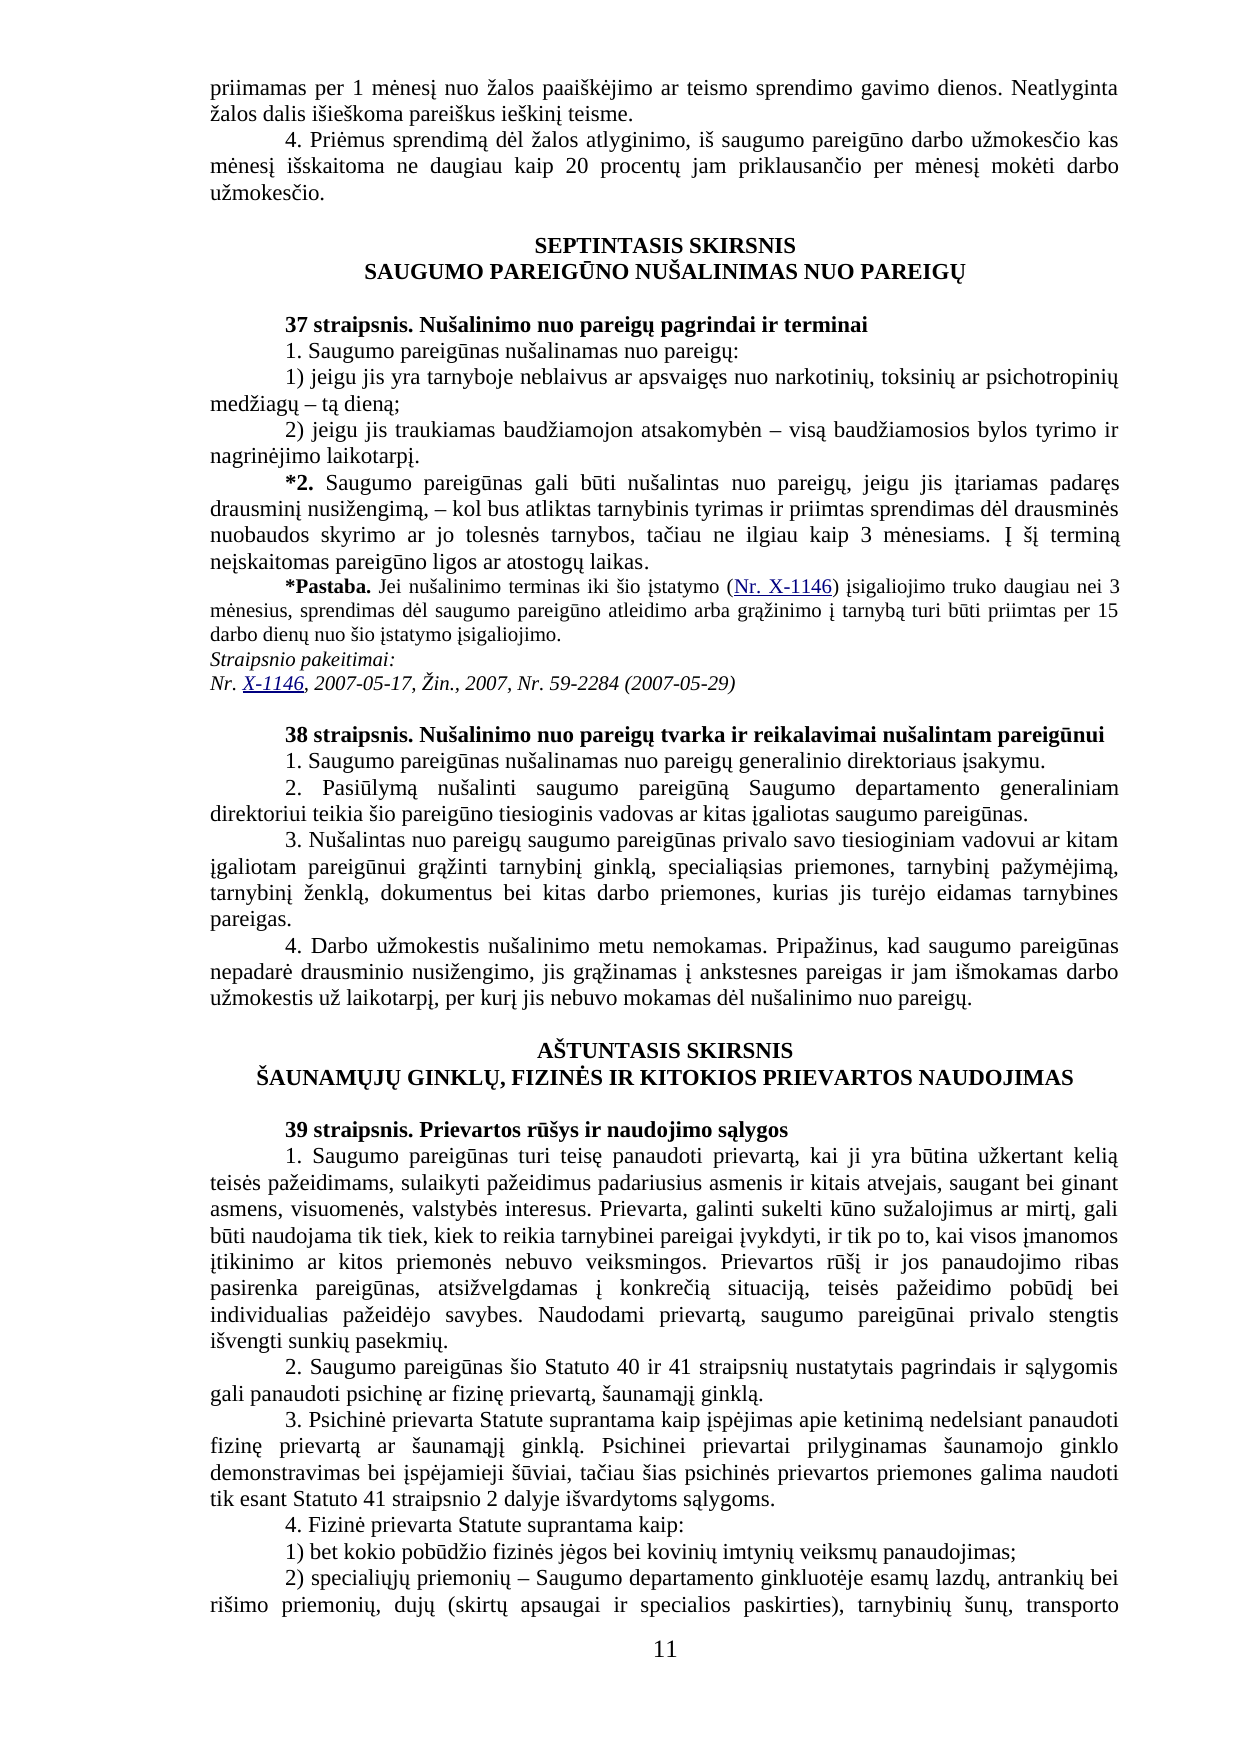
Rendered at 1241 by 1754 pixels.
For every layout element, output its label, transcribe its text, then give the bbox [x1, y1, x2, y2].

text priimamas per 1 mėnesį nuo žalos paaiškėjimo ar teismo sprendimo gavimo dienos. Neatlyginta žalos dalis išieškoma pareiškus ieškinį teisme. [210, 73, 1120, 126]
text 2. Saugumo pareigūnas šio Statuto 40 ir 41 straipsnių nustatytais pagrindais ir sąlygomis gali panaudoti psichinę ar fizinę prievartą, šaunamąjį ginklą. [210, 1353, 1120, 1406]
text ŠAUNAMŲJŲ GINKLŲ, FIZINĖS IR KITOKIOS PRIEVARTOS NAUDOJIMAS [210, 1063, 1120, 1090]
text 38 straipsnis. Nušalinimo nuo pareigų tvarka ir reikalavimai nušalintam pareigūnui [285, 721, 1120, 747]
text 1) jeigu jis yra tarnyboje neblaivus ar apsvaigęs nuo narkotinių, toksinių ar psichotropinių medžiagų – tą dieną; [210, 363, 1120, 416]
text Straipsnio pakeitimai: [210, 646, 1120, 671]
text 1. Saugumo pareigūnas nušalinamas nuo pareigų generalinio direktoriaus įsakymu. [210, 747, 1120, 774]
text AŠTUNTASIS SKIRSNIS [210, 1037, 1120, 1063]
text 4. Darbo užmokestis nušalinimo metu nemokamas. Pripažinus, kad saugumo pareigūnas nepadarė drausminio nusižengimo, jis grąžinamas į ankstesnes pareigas ir jam išmokamas darbo užmokestis už laikotarpį, per kurį jis nebuvo mokamas dėl nušalinimo nuo pareigų. [210, 932, 1120, 1011]
text 4. Priėmus sprendimą dėl žalos atlyginimo, iš saugumo pareigūno darbo užmokesčio kas mėnesį išskaitoma ne daugiau kaip 20 procentų jam priklausančio per mėnesį mokėti darbo užmokesčio. [210, 126, 1120, 205]
text 37 straipsnis. Nušalinimo nuo pareigų pagrindai ir terminai [210, 311, 1120, 337]
text Nr. X-1146, 2007-05-17, Žin., 2007, Nr. 59-2284 (2007-05-29) [210, 671, 1120, 694]
text 2. Pasiūlymą nušalinti saugumo pareigūną Saugumo departamento generaliniam direktoriui teikia šio pareigūno tiesioginis vadovas ar kitas įgaliotas saugumo pareigūnas. [210, 774, 1120, 826]
text 3. Psichinė prievarta Statute suprantama kaip įspėjimas apie ketinimą nedelsiant panaudoti fizinę prievartą ar šaunamąjį ginklą. Psichinei prievartai prilyginamas šaunamojo ginklo demonstravimas bei įspėjamieji šūviai, tačiau šias psichinės prievartos priemones galima naudoti tik esant Statuto 41 straipsnio 2 dalyje išvardytoms sąlygoms. [210, 1406, 1120, 1512]
text SEPTINTASIS SKIRSNIS [210, 232, 1120, 258]
text 39 straipsnis. Prievartos rūšys ir naudojimo sąlygos [210, 1116, 1120, 1143]
text *2. Saugumo pareigūnas gali būti nušalintas nuo pareigų, jeigu jis įtariamas padaręs drausminį nusižengimą, – kol bus atliktas tarnybinis tyrimas ir priimtas sprendimas dėl drausminės nuobaudos skyrimo ar jo tolesnės tarnybos, tačiau ne ilgiau kaip 3 mėnesiams. Į šį terminą neįskaitomas pareigūno ligos ar atostogų laikas. [210, 469, 1120, 574]
text *Pastaba. Jei nušalinimo terminas iki šio įstatymo (Nr. X-1146) įsigaliojimo truko daugiau nei 3 mėnesius, sprendimas dėl saugumo pareigūno atleidimo arba grąžinimo į tarnybą turi būti priimtas per 15 darbo dienų nuo šio įstatymo įsigaliojimo. [210, 574, 1120, 646]
text 1) bet kokio pobūdžio fizinės jėgos bei kovinių imtynių veiksmų panaudojimas; [210, 1538, 1120, 1564]
text 4. Fizinė prievarta Statute suprantama kaip: [210, 1512, 1120, 1538]
text SAUGUMO PAREIGŪNO NUŠALINIMAS NUO PAREIGŲ [210, 258, 1120, 284]
text 3. Nušalintas nuo pareigų saugumo pareigūnas privalo savo tiesioginiam vadovui ar kitam įgaliotam pareigūnui grąžinti tarnybinį ginklą, specialiąsias priemones, tarnybinį pažymėjimą, tarnybinį ženklą, dokumentus bei kitas darbo priemones, kurias jis turėjo eidamas tarnybines pareigas. [210, 826, 1120, 932]
text 1. Saugumo pareigūnas turi teisę panaudoti prievartą, kai ji yra būtina užkertant kelią teisės pažeidimams, sulaikyti pažeidimus padariusius asmenis ir kitais atvejais, saugant bei ginant asmens, visuomenės, valstybės interesus. Prievarta, galinti sukelti kūno sužalojimus ar mirtį, gali būti naudojama tik tiek, kiek to reikia tarnybinei pareigai įvykdyti, ir tik po to, kai visos įmanomos įtikinimo ar kitos priemonės nebuvo veiksmingos. Prievartos rūšį ir jos panaudojimo ribas pasirenka pareigūnas, atsižvelgdamas į konkrečią situaciją, teisės pažeidimo pobūdį bei individualias pažeidėjo savybes. Naudodami prievartą, saugumo pareigūnai privalo stengtis išvengti sunkių pasekmių. [210, 1143, 1120, 1353]
text 2) jeigu jis traukiamas baudžiamojon atsakomybėn – visą baudžiamosios bylos tyrimo ir nagrinėjimo laikotarpį. [210, 416, 1120, 469]
text 1. Saugumo pareigūnas nušalinamas nuo pareigų: [210, 337, 1120, 363]
text 2) specialiųjų priemonių – Saugumo departamento ginkluotėje esamų lazdų, antrankių bei rišimo priemonių, dujų (skirtų apsaugai ir specialios paskirties), tarnybinių šunų, transporto [210, 1564, 1120, 1617]
